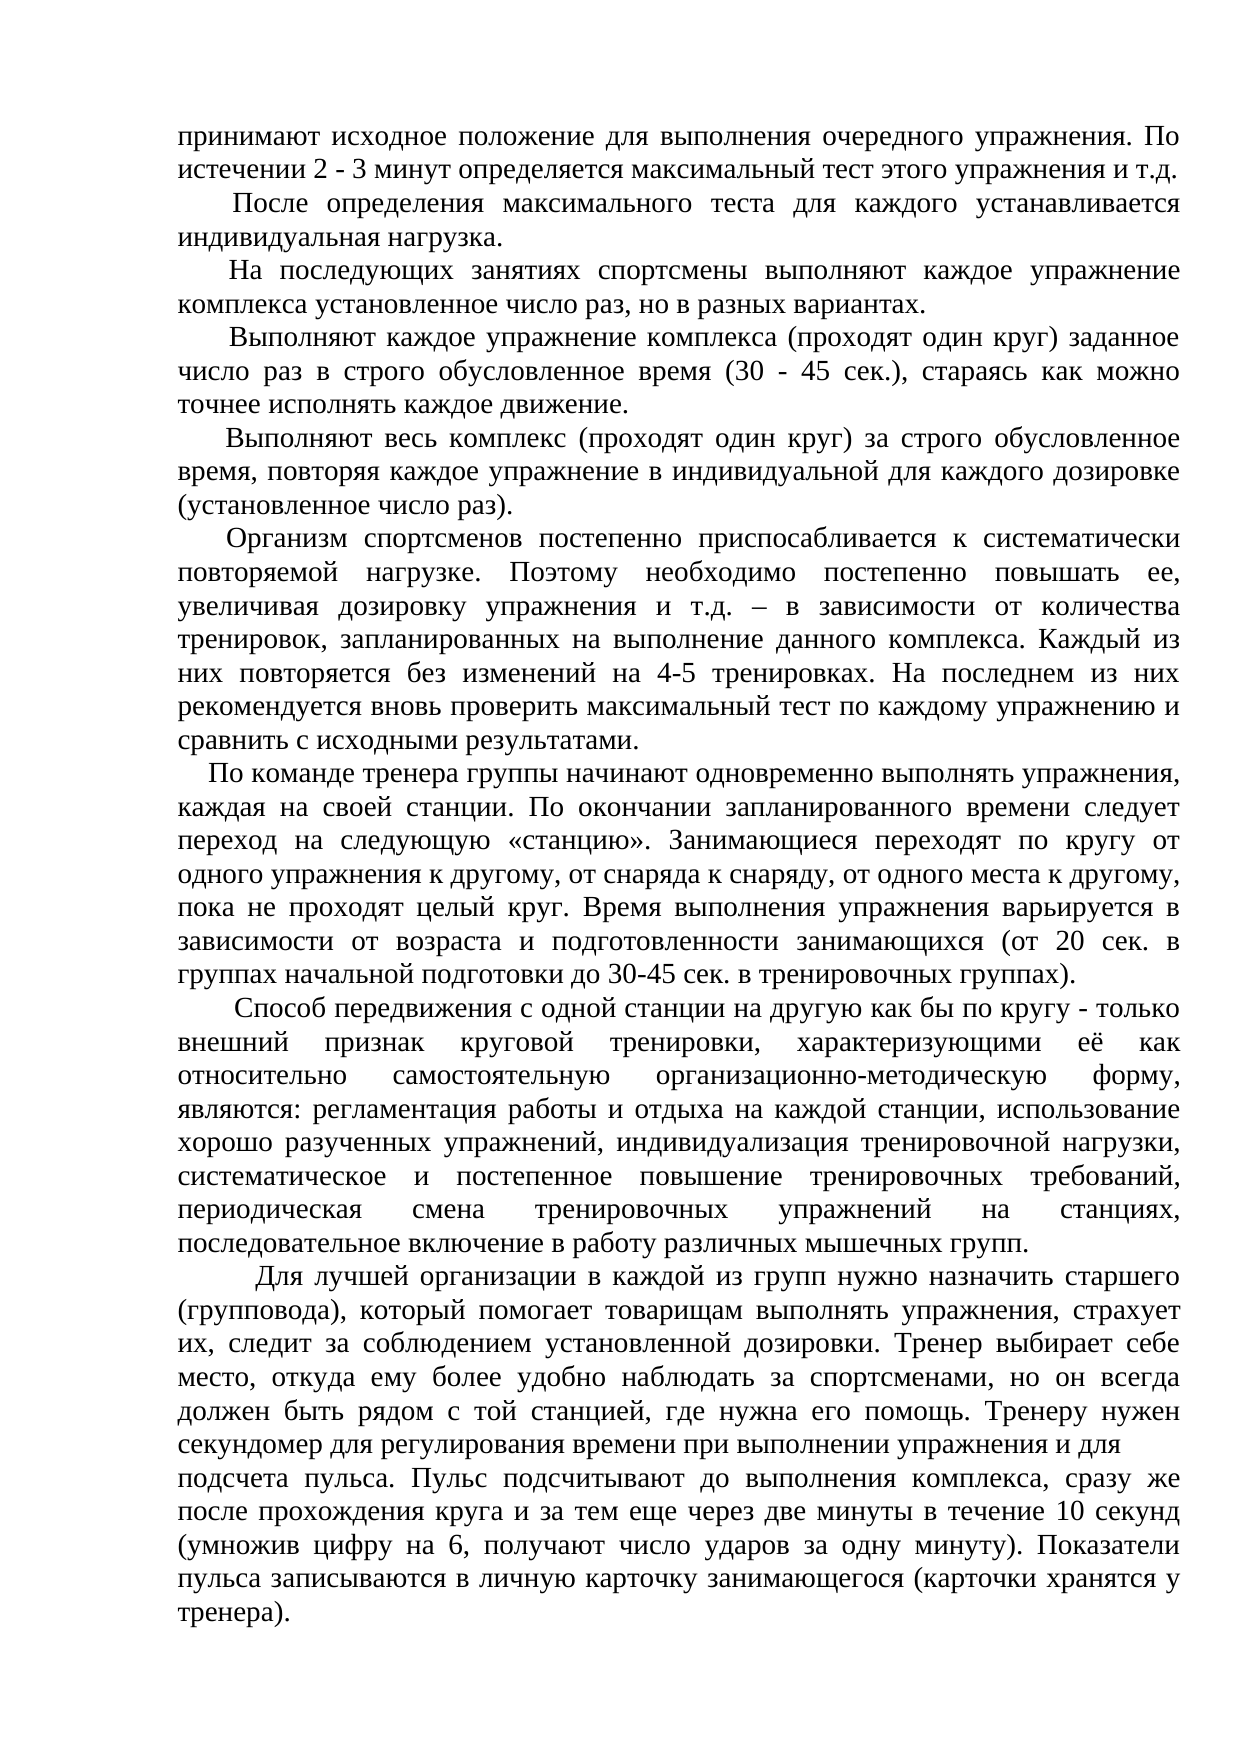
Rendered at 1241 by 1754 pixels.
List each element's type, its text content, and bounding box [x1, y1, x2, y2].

text Организм спортсменов постепенно приспосабливается к систематически повторяемой нагрузке. Поэтому необходимо постепенно повышать ее, увеличивая дозировку упражнения и т.д. – в зависимости от количества тренировок, запланированных на выполнение данного комплекса. Каждый из них повторяется без изменений на 4-5 тренировках. На последнем из них рекомендуется вновь проверить максимальный тест по каждому упражнению и сравнить с исходными результатами. [177, 521, 1181, 755]
text Способ передвижения с одной станции на другую как бы по кругу - только внешний признак круговой тренировки, характеризующими её как относительно самостоятельную организационно-методическую форму, являются: регламентация работы и отдыха на каждой станции, использование хорошо разученных упражнений, индивидуализация тренировочной нагрузки, систематическое и постепенное повышение тренировочных требований, периодическая смена тренировочных упражнений на станциях, последовательное включение в работу различных мышечных групп. [177, 990, 1181, 1258]
text После определения максимального теста для каждого устанавливается индивидуальная нагрузка. [177, 185, 1181, 252]
text Выполняют каждое упражнение комплекса (проходят один круг) заданное число раз в строго обусловленное время (30 - 45 сек.), стараясь как можно точнее исполнять каждое движение. [177, 319, 1181, 420]
text Для лучшей организации в каждой из групп нужно назначить старшего (групповода), который помогает товарищам выполнять упражнения, страхует их, следит за соблюдением установленной дозировки. Тренер выбирает себе место, откуда ему более удобно наблюдать за спортсменами, но он всегда должен быть рядом с той станцией, где нужна его помощь. Тренеру нужен секундомер для регулирования времени при выполнении упражнения и для [177, 1258, 1181, 1460]
text Выполняют весь комплекс (проходят один круг) за строго обусловленное время, повторяя каждое упражнение в индивидуальной для каждого дозировке (установленное число раз). [177, 420, 1181, 521]
text принимают исходное положение для выполнения очередного упражнения. По истечении 2 - 3 минут определяется максимальный тест этого упражнения и т.д. [177, 118, 1181, 185]
text подсчета пульса. Пульс подсчитывают до выполнения комплекса, сразу же после прохождения круга и за тем еще через две минуты в течение 10 секунд (умножив цифру на 6, получают число ударов за одну минуту). Показатели пульса записываются в личную карточку занимающегося (карточки хранятся у тренера). [177, 1460, 1181, 1627]
text На последующих занятиях спортсмены выполняют каждое упражнение комплекса установленное число раз, но в разных вариантах. [177, 252, 1181, 319]
text По команде тренера группы начинают одновременно выполнять упражнения, каждая на своей станции. По окончании запланированного времени следует переход на следующую «станцию». Занимающиеся переходят по кругу от одного упражнения к другому, от снаряда к снаряду, от одного места к другому, пока не проходят целый круг. Время выполнения упражнения варьируется в зависимости от возраста и подготовленности занимающихся (от 20 сек. в группах начальной подготовки до 30-45 сек. в тренировочных группах). [177, 755, 1181, 990]
